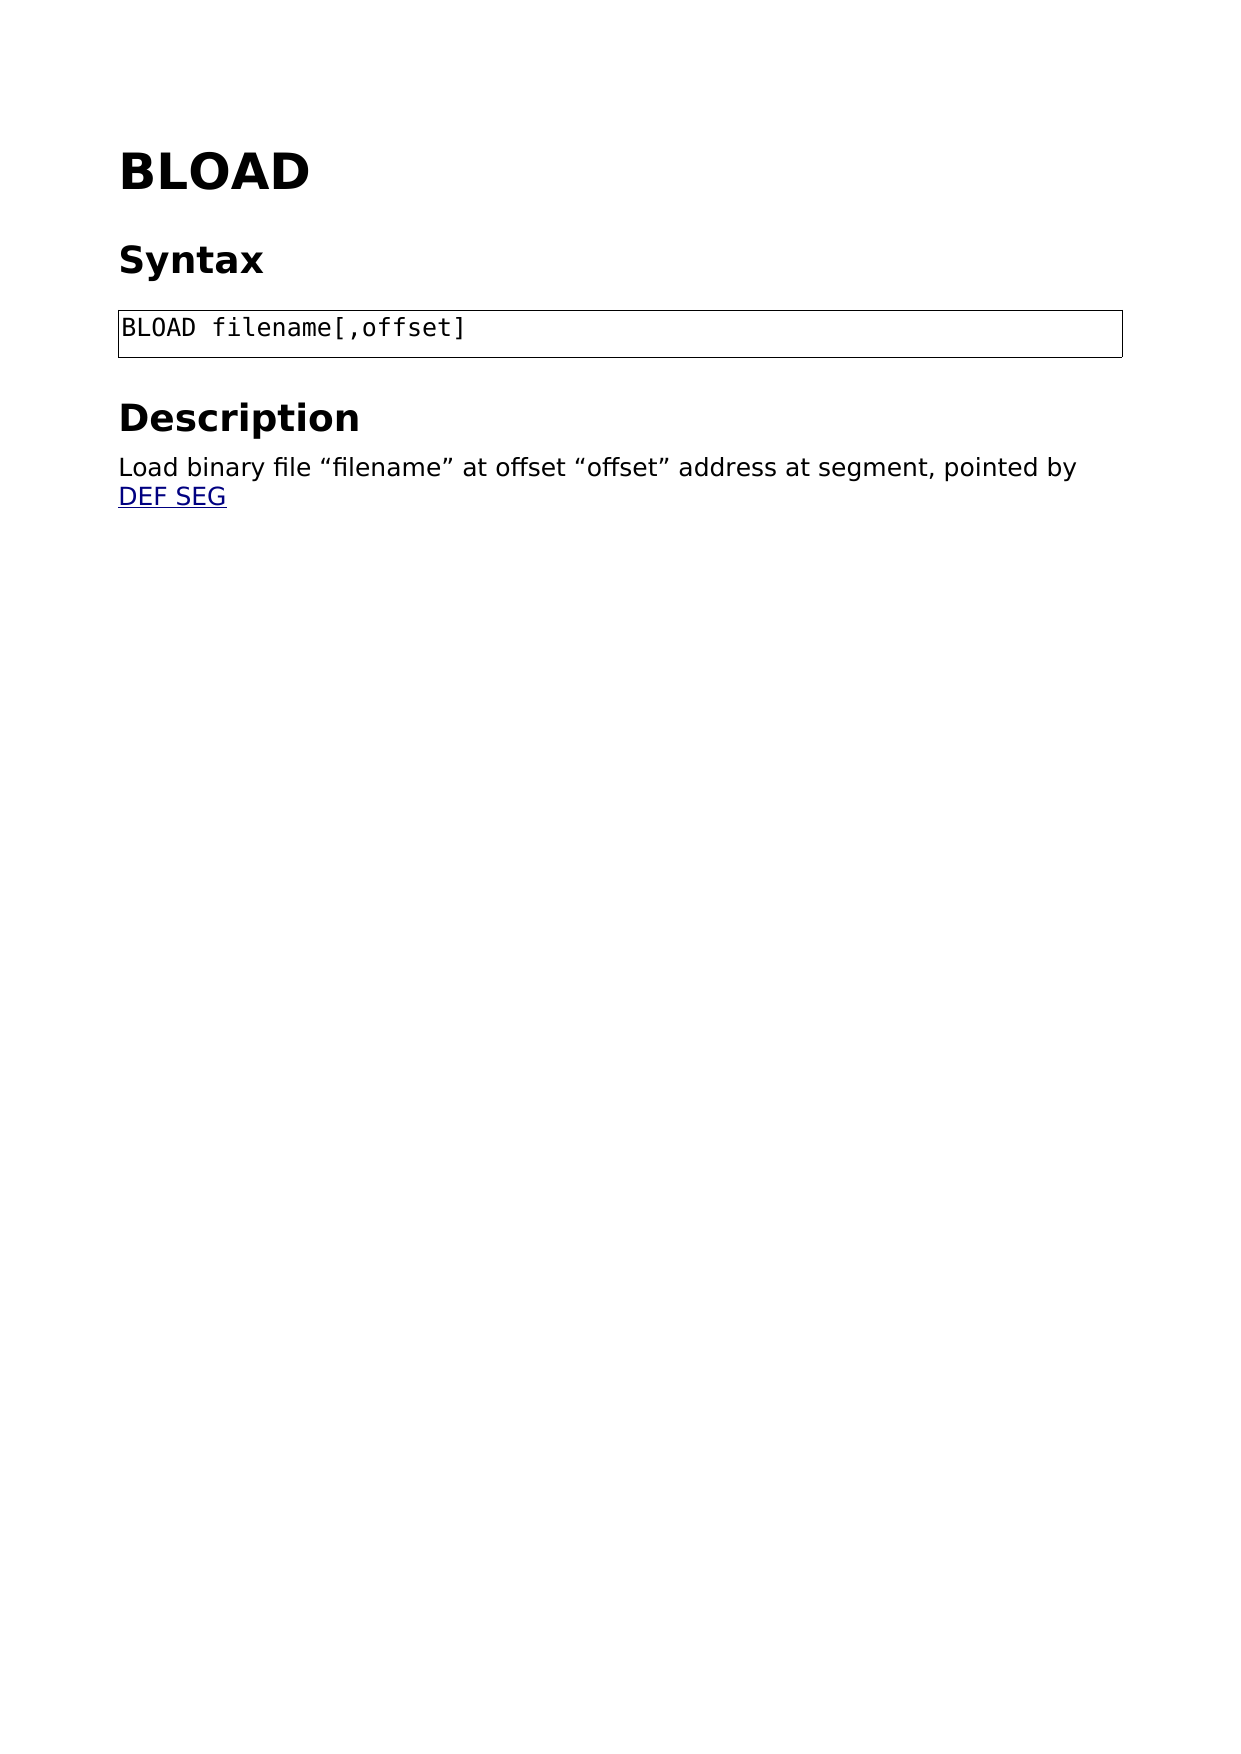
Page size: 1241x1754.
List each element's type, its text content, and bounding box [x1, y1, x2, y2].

subtitle Syntax [118, 239, 1122, 282]
text Load binary file “filename” at offset “offset” address at segment, pointed by DEF SEG [118, 453, 1122, 511]
subtitle BLOAD [118, 143, 1122, 201]
table_header BLOAD filename[,offset] [119, 311, 1122, 357]
subtitle Description [118, 397, 1122, 440]
